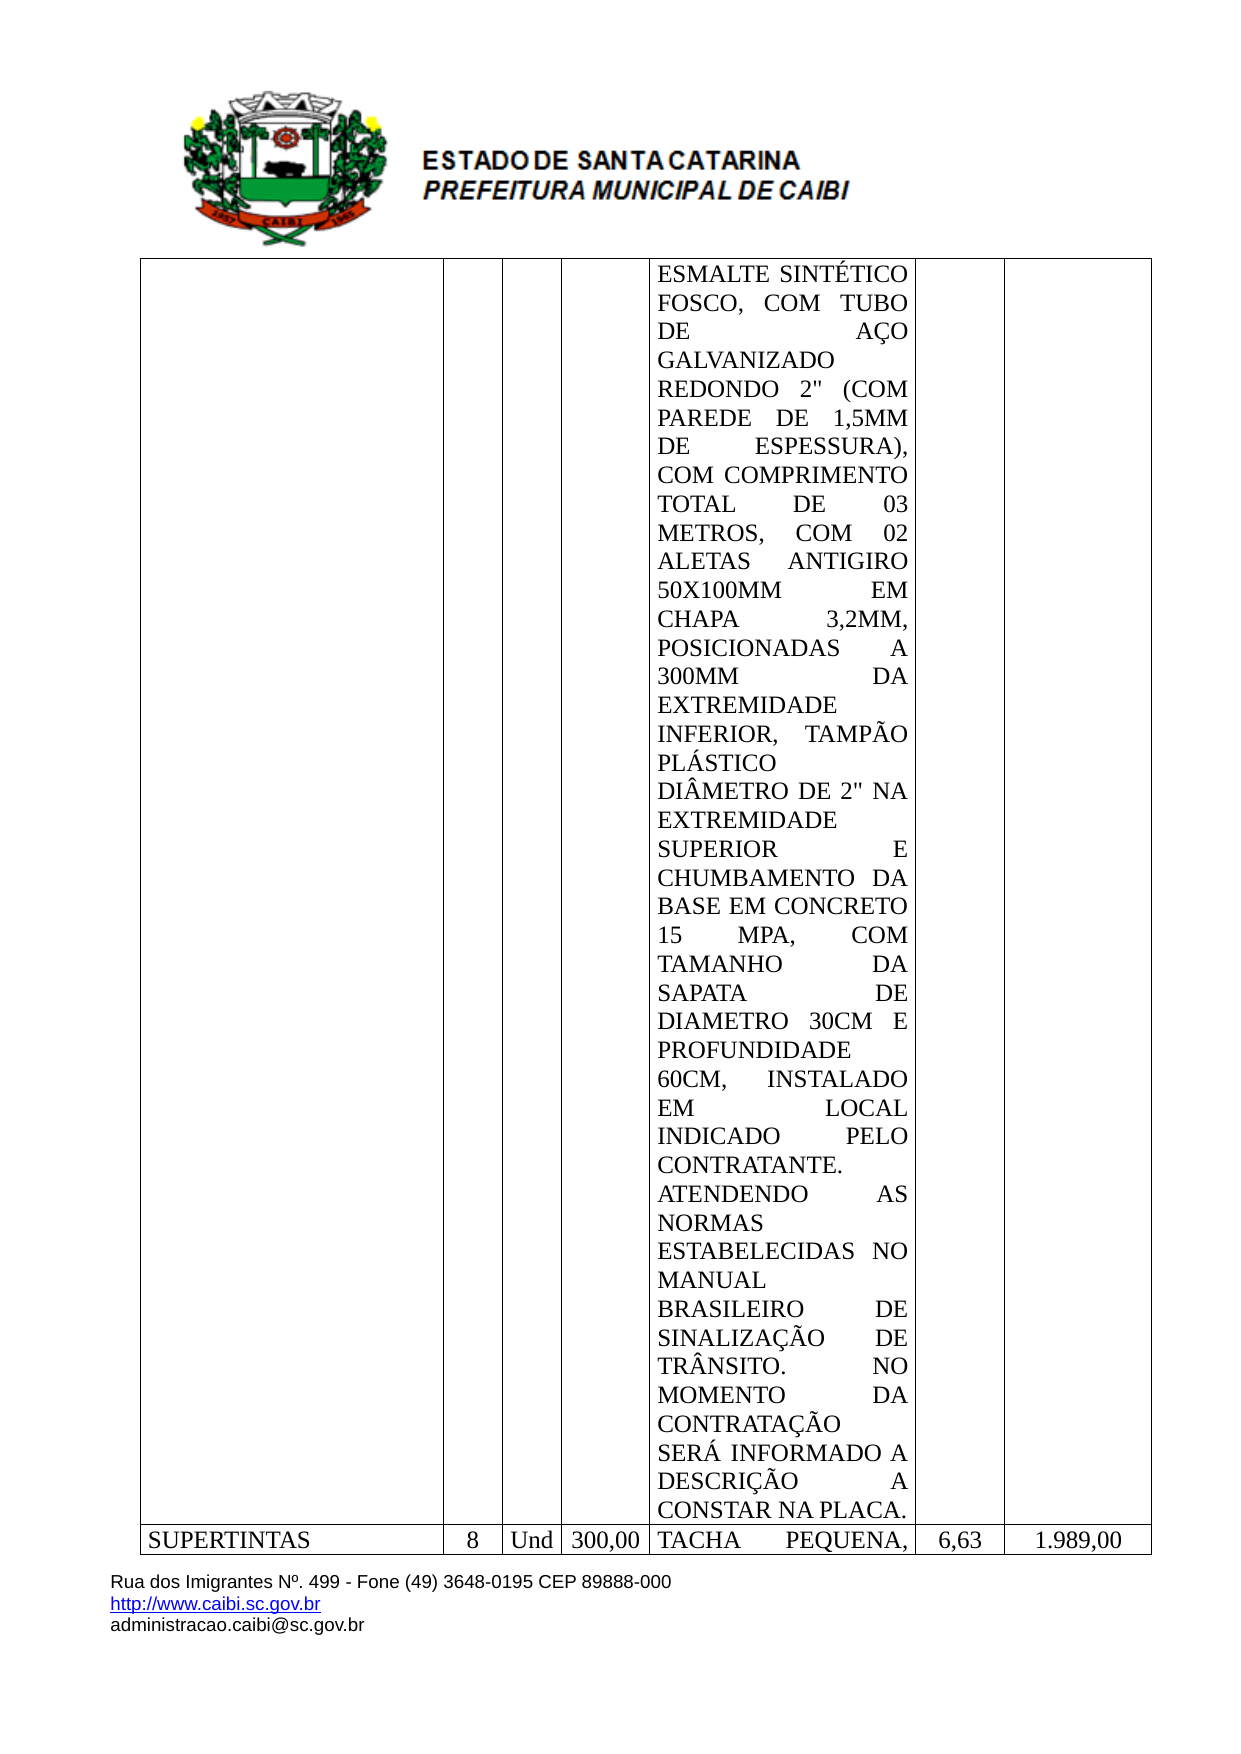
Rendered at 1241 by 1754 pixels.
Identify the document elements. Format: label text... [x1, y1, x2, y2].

table_cell TACHA PEQUENA, [650, 1525, 915, 1554]
table_cell ESMALTE SINTÉTICO FOSCO, COM TUBO DE AÇO GALVANIZADO REDONDO 2" (COM PAREDE DE 1,5MM DE ESPESSURA), COM COMPRIMENTO TOTAL DE 03 METROS, COM 02 ALETAS ANTIGIRO 50X100MM EM CHAPA 3,2MM, POSICIONADAS A 300MM DA EXTREMIDADE INFERIOR, TAMPÃO PLÁSTICO DIÂMETRO DE 2" NA EXTREMIDADE SUPERIOR E CHUMBAMENTO DA BASE EM CONCRETO 15 MPA, COM TAMANHO DA SAPATA DE DIAMETRO 30CM E PROFUNDIDADE 60CM, INSTALADO EM LOCAL INDICADO PELO CONTRATANTE. ATENDENDO AS NORMAS ESTABELECIDAS NO MANUAL BRASILEIRO DE SINALIZAÇÃO DE TRÂNSITO. NO MOMENTO DA CONTRATAÇÃO SERÁ INFORMADO A DESCRIÇÃO A CONSTAR NA PLACA. [650, 259, 915, 1524]
table_cell [141, 259, 443, 1524]
table_cell 8 [444, 1525, 502, 1554]
table_cell [503, 259, 561, 1524]
table_cell [916, 259, 1004, 1524]
table_cell 6,63 [916, 1525, 1004, 1554]
table_cell [562, 259, 649, 1524]
table_cell Und [503, 1525, 561, 1554]
table_cell [444, 259, 502, 1524]
table_cell 300,00 [562, 1525, 649, 1554]
table_cell SUPERTINTAS [141, 1525, 443, 1554]
table_cell 1.989,00 [1005, 1525, 1151, 1554]
table_cell [1005, 259, 1151, 1524]
